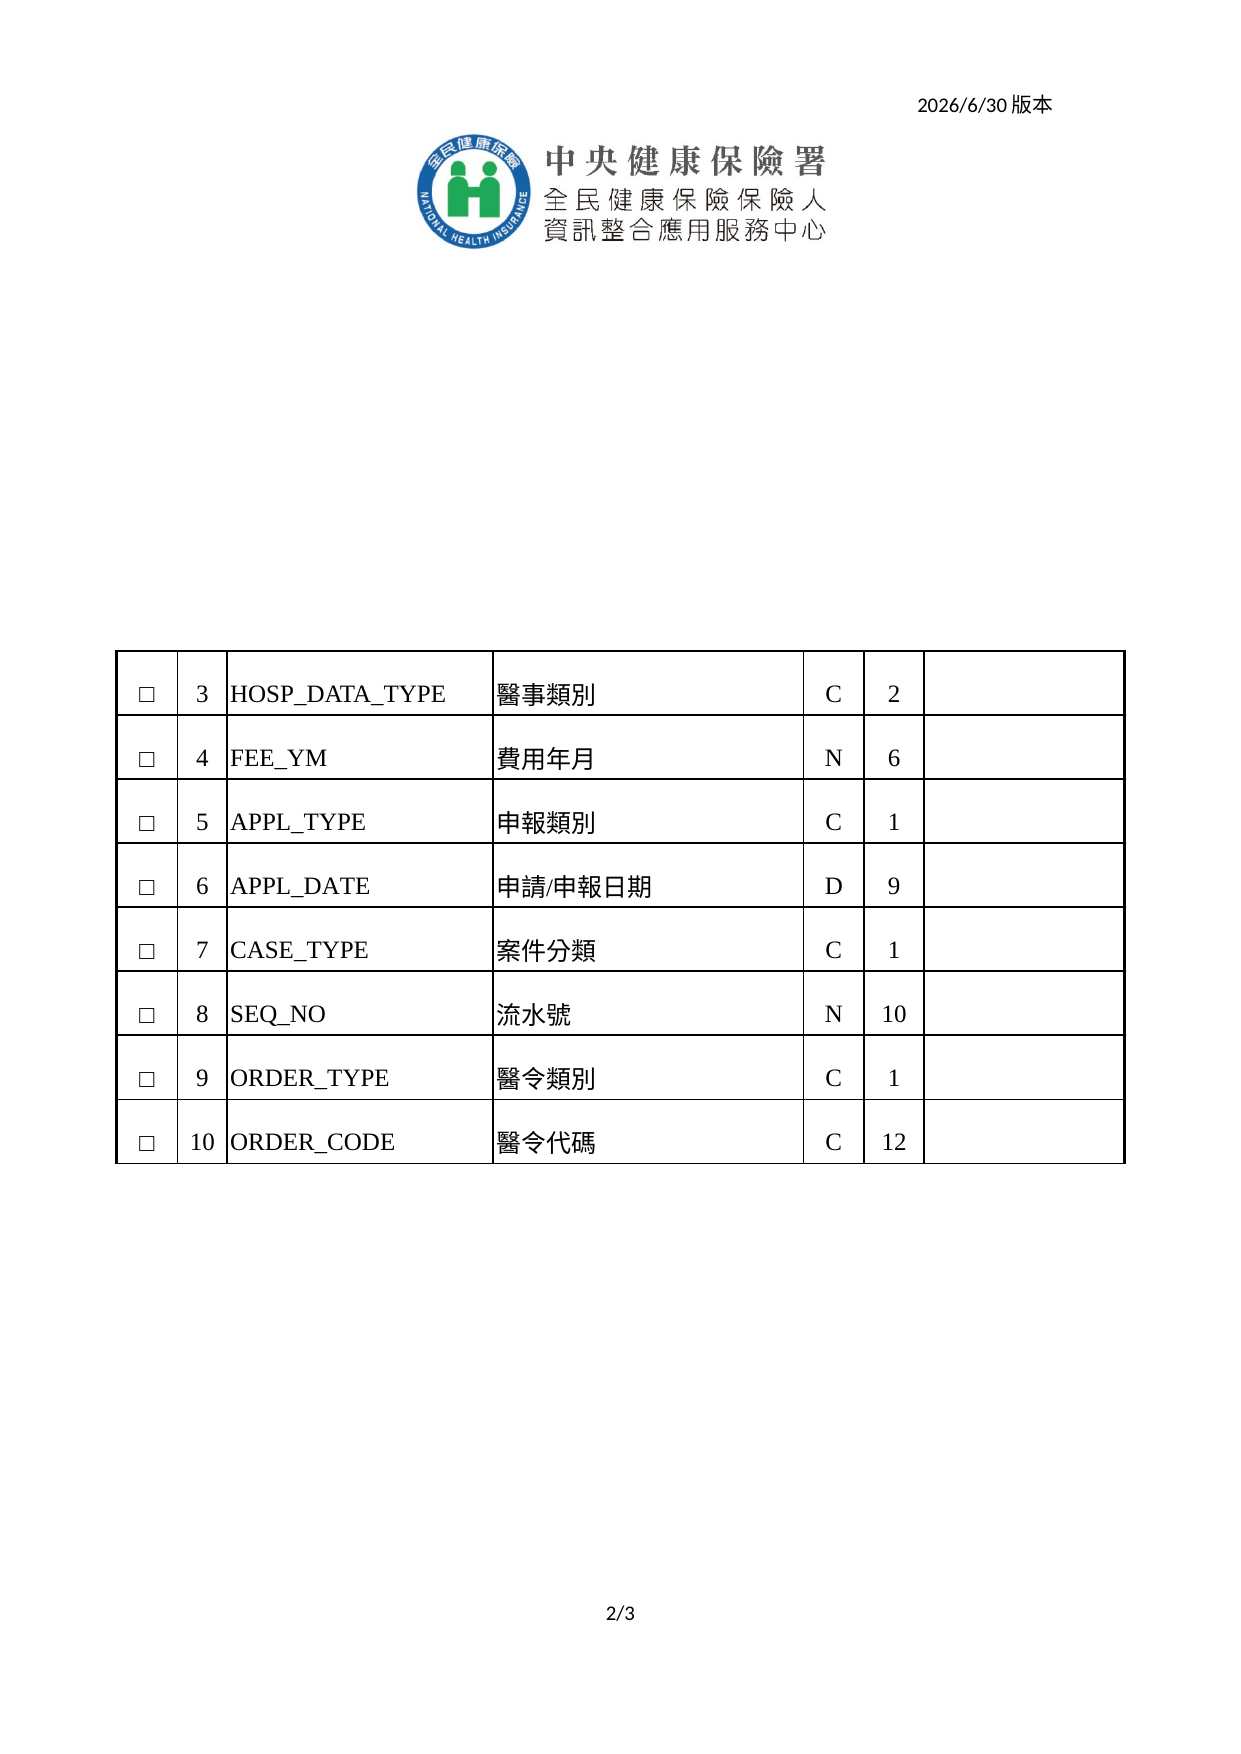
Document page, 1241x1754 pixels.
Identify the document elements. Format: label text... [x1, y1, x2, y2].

table_cell 10 [178, 1100, 226, 1162]
table_cell □ [118, 716, 177, 778]
table_cell 4 [178, 716, 226, 778]
table_cell 費用年月 [494, 716, 803, 778]
table_cell 申請/申報日期 [494, 844, 803, 906]
table_cell □ [118, 1036, 177, 1098]
table_cell FEE_YM [228, 716, 492, 778]
table_cell C [804, 652, 863, 714]
table_cell □ [118, 652, 177, 714]
table_cell N [804, 972, 863, 1034]
table_cell 1 [865, 780, 923, 842]
table_cell 3 [178, 652, 226, 714]
table_cell 9 [178, 1036, 226, 1098]
table_cell 案件分類 [494, 908, 803, 970]
table_cell HOSP_DATA_TYPE [228, 652, 492, 714]
table_cell 6 [178, 844, 226, 906]
table_cell 8 [178, 972, 226, 1034]
table_cell C [804, 1036, 863, 1098]
table_cell [925, 844, 1123, 906]
table_cell [925, 972, 1123, 1034]
table_cell □ [118, 972, 177, 1034]
table_cell C [804, 908, 863, 970]
table_cell 醫令代碼 [494, 1100, 803, 1162]
table_cell [925, 716, 1123, 778]
table_cell CASE_TYPE [228, 908, 492, 970]
table_cell D [804, 844, 863, 906]
table_cell □ [118, 908, 177, 970]
table_cell [925, 652, 1123, 714]
table_cell [925, 1100, 1123, 1162]
table_cell □ [118, 844, 177, 906]
table_cell 10 [865, 972, 923, 1034]
table_cell [925, 780, 1123, 842]
table_cell APPL_TYPE [228, 780, 492, 842]
table_cell SEQ_NO [228, 972, 492, 1034]
table_cell 醫令類別 [494, 1036, 803, 1098]
table_cell 5 [178, 780, 226, 842]
table_cell 6 [865, 716, 923, 778]
table_cell N [804, 716, 863, 778]
table_cell □ [118, 780, 177, 842]
table_cell 7 [178, 908, 226, 970]
table_cell C [804, 1100, 863, 1162]
table_cell 2 [865, 652, 923, 714]
table_cell APPL_DATE [228, 844, 492, 906]
table_cell □ [118, 1100, 177, 1162]
table_cell 12 [865, 1100, 923, 1162]
table_cell 流水號 [494, 972, 803, 1034]
table_cell C [804, 780, 863, 842]
table_cell 1 [865, 1036, 923, 1098]
table_cell [925, 908, 1123, 970]
table_cell [925, 1036, 1123, 1098]
table_cell 申報類別 [494, 780, 803, 842]
table_cell 9 [865, 844, 923, 906]
table_cell 醫事類別 [494, 652, 803, 714]
table_cell ORDER_TYPE [228, 1036, 492, 1098]
table_cell 1 [865, 908, 923, 970]
table_cell ORDER_CODE [228, 1100, 492, 1162]
